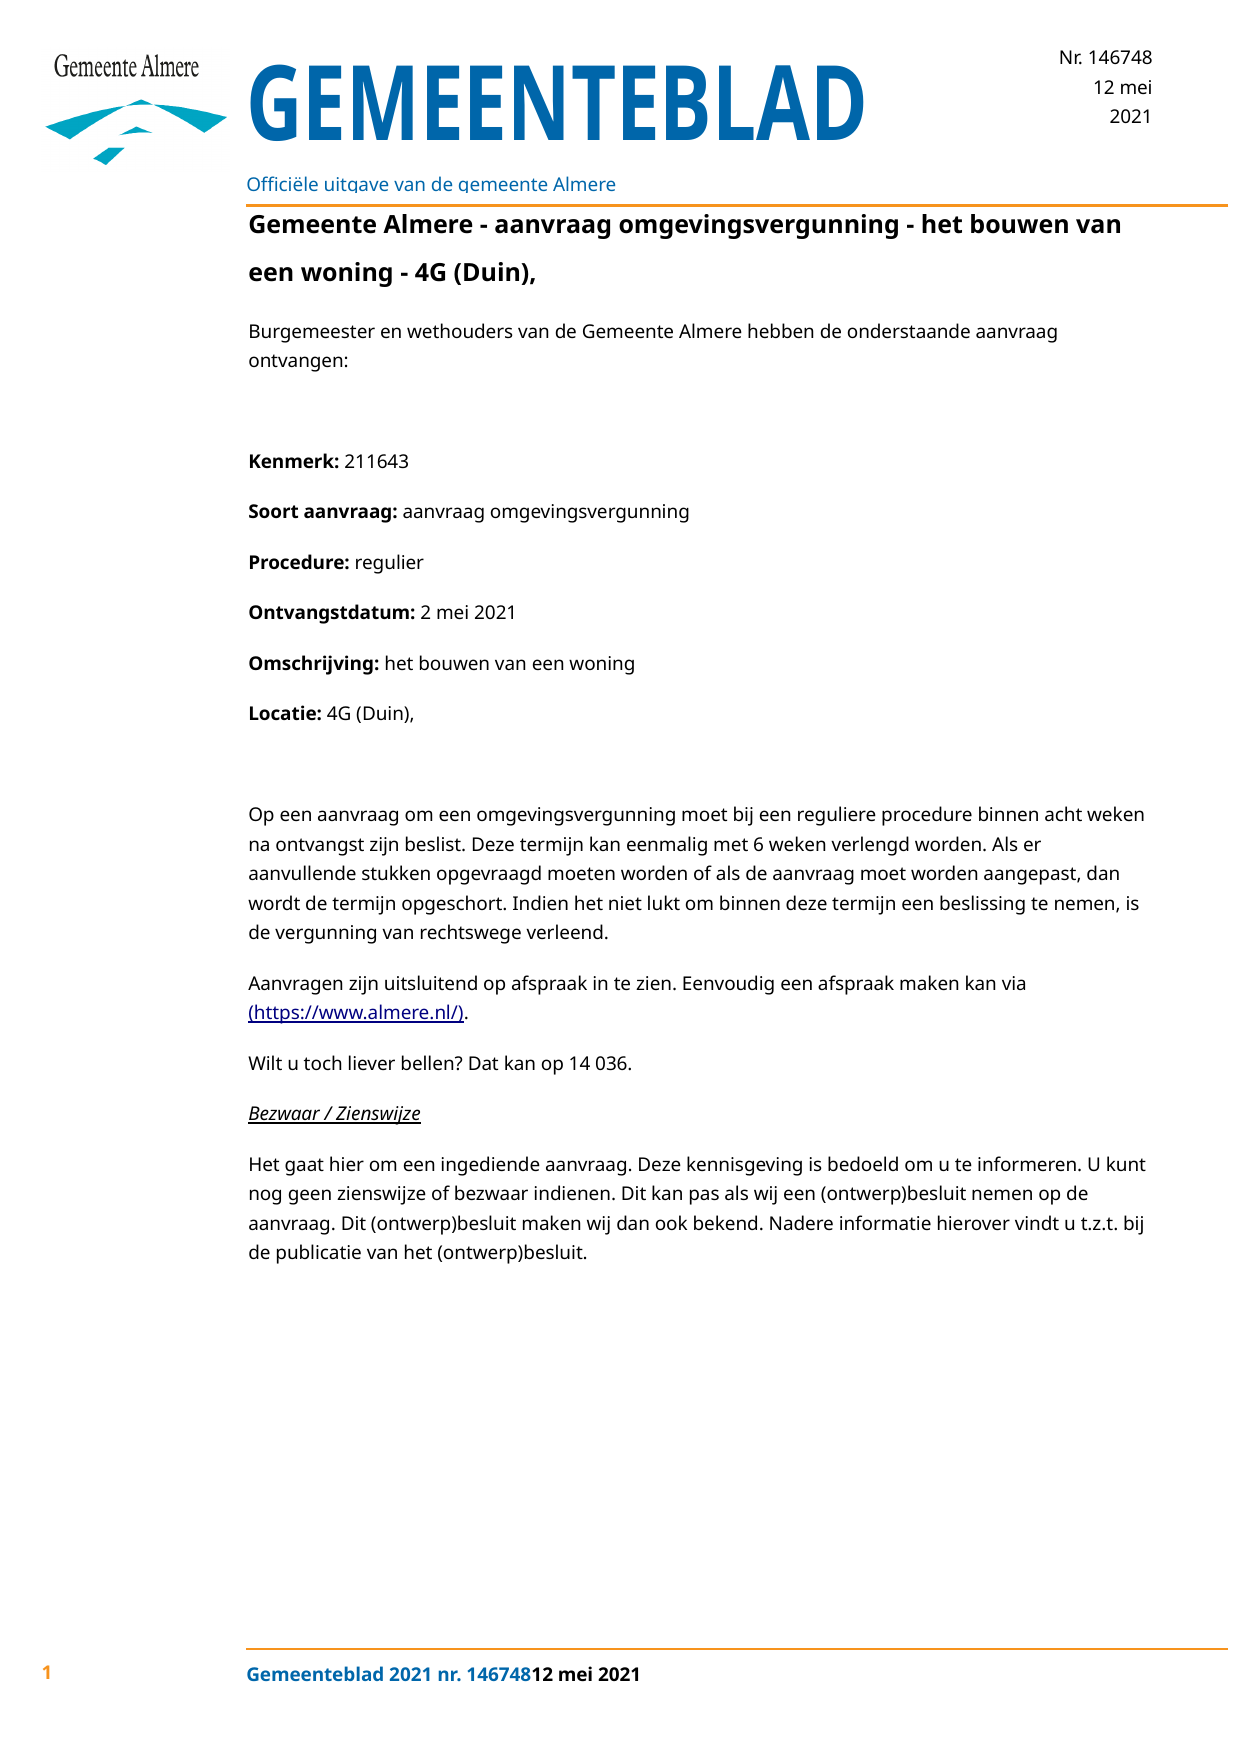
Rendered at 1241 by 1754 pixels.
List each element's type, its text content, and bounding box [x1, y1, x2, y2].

text Ontvangstdatum: 2 mei 2021 [248, 599, 1152, 625]
text Kenmerk: 211643 [248, 448, 1152, 474]
text Wilt u toch liever bellen? Dat kan op 14 036. [248, 1050, 1152, 1076]
text Aanvragen zijn uitsluitend op afspraak in te zien. Eenvoudig een afspraak maken kan via (https://www.almere.nl/). [248, 970, 1152, 1025]
text Op een aanvraag om een omgevingsvergunning moet bij een reguliere procedure binnen acht weken na ontvangst zijn beslist. Deze termijn kan eenmalig met 6 weken verlengd worden. Als er aanvullende stukken opgevraagd moeten worden of als de aanvraag moet worden aangepast, dan wordt de termijn opgeschort. Indien het niet lukt om binnen deze termijn een beslissing te nemen, is de vergunning van rechtswege verleend. [248, 801, 1152, 945]
picture [41, 47, 231, 172]
text Gemeente Almere - aanvraag omgevingsvergunning - het bouwen van een woning - 4G (Duin), [248, 207, 1152, 288]
text Omschrijving: het bouwen van een woning [248, 650, 1152, 676]
text Locatie: 4G (Duin), [248, 700, 1152, 726]
text Het gaat hier om een ingediende aanvraag. Deze kennisgeving is bedoeld om u te informeren. U kunt nog geen zienswijze of bezwaar indienen. Dit kan pas als wij een (ontwerp)besluit nemen op de aanvraag. Dit (ontwerp)besluit maken wij dan ook bekend. Nadere informatie hierover vindt u t.z.t. bij de publicatie van het (ontwerp)besluit. [248, 1151, 1152, 1265]
text Soort aanvraag: aanvraag omgevingsvergunning [248, 499, 1152, 524]
text Procedure: regulier [248, 549, 1152, 575]
text Bezwaar / Zienswijze [248, 1100, 1152, 1126]
text Burgemeester en wethouders van de Gemeente Almere hebben de onderstaande aanvraag ontvangen: [248, 318, 1152, 373]
